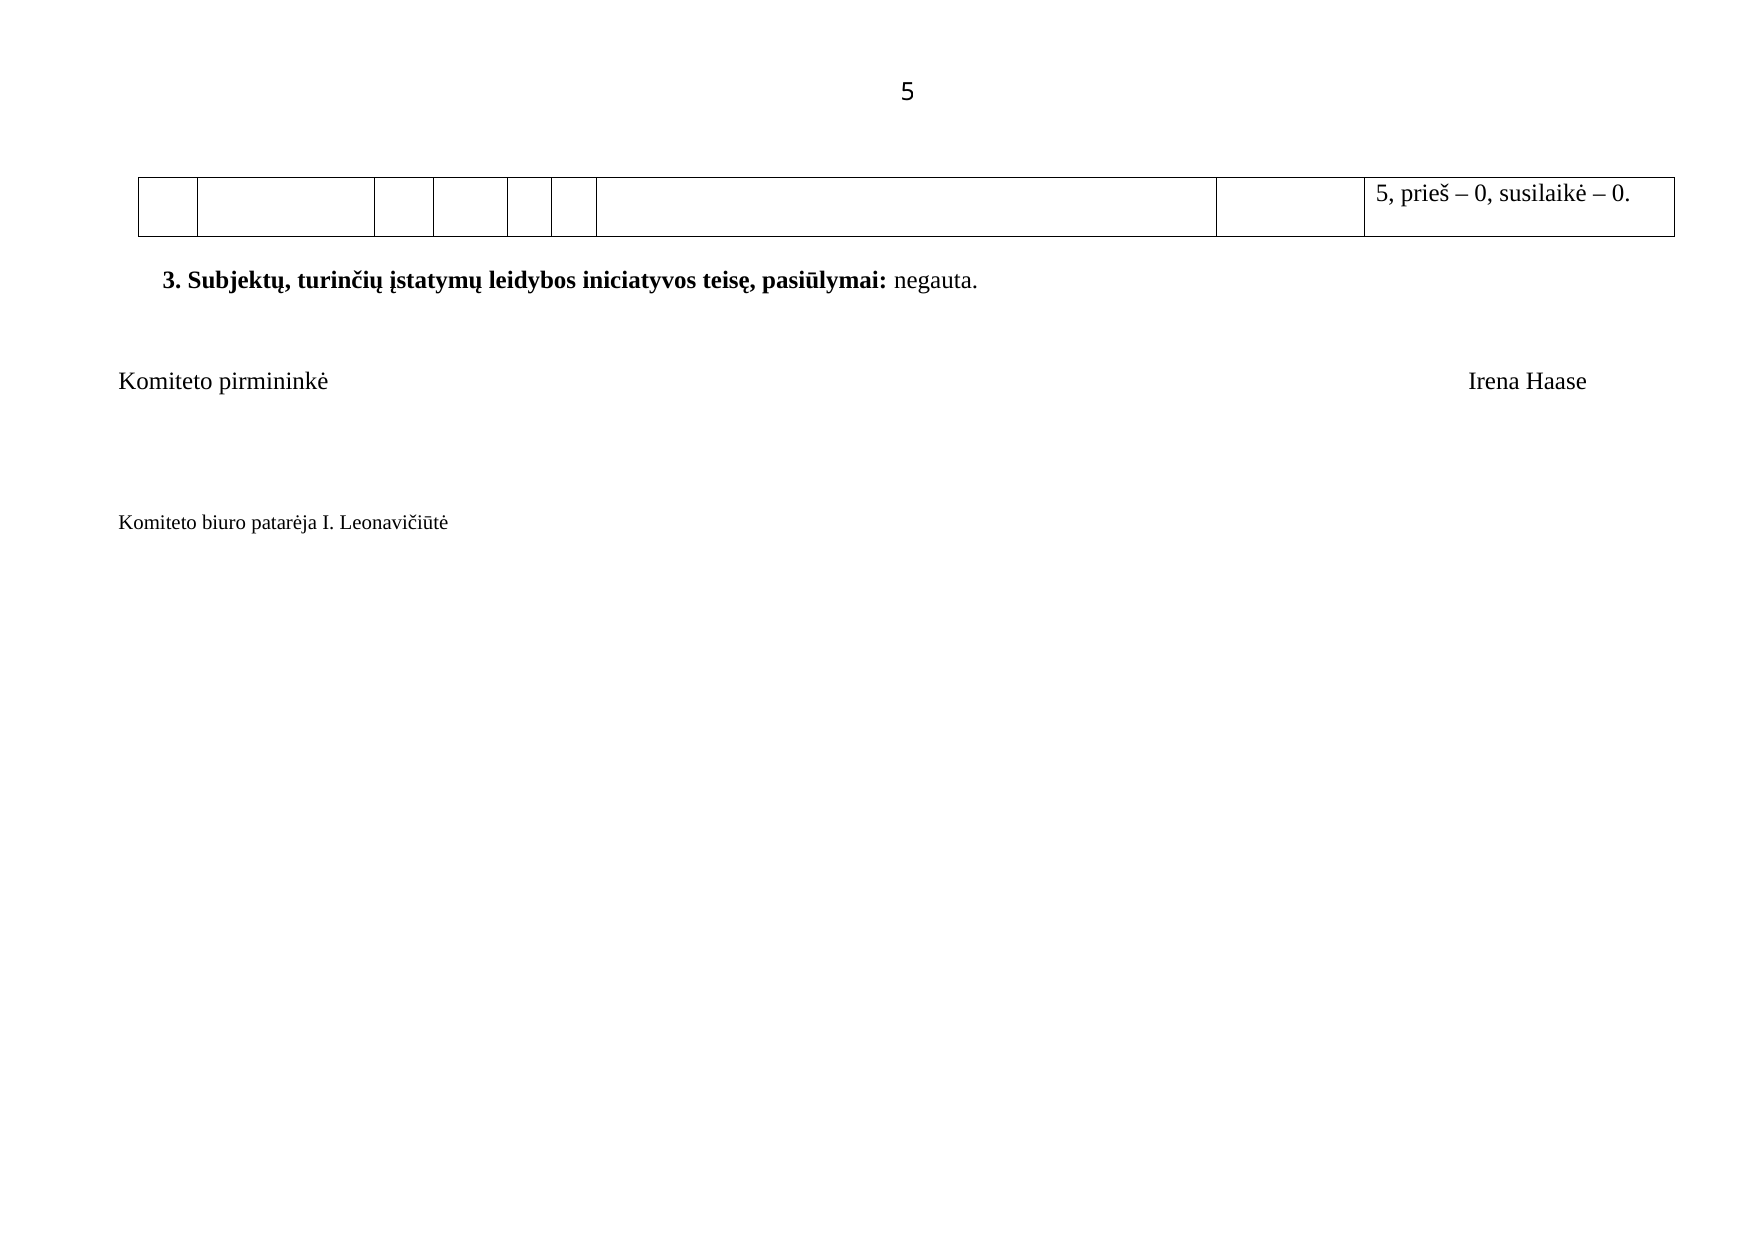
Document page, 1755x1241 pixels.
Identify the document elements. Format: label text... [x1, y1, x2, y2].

text Komiteto biuro patarėja I. Leonavičiūtė [118, 510, 1695, 534]
table_cell [434, 178, 507, 236]
table_cell [198, 178, 374, 236]
table_cell 5, prieš – 0, susilaikė – 0. [1365, 178, 1674, 236]
table_cell [1217, 178, 1364, 236]
table_cell [508, 178, 551, 236]
table_cell [375, 178, 433, 236]
text Komiteto pirmininkė (Parašas) Irena Haase [118, 366, 1695, 395]
table_cell [139, 178, 197, 236]
text 3. Subjektų, turinčių įstatymų leidybos iniciatyvos teisę, pasiūlymai: negauta. [118, 266, 1695, 294]
table_cell [552, 178, 596, 236]
table_cell [597, 178, 1216, 236]
